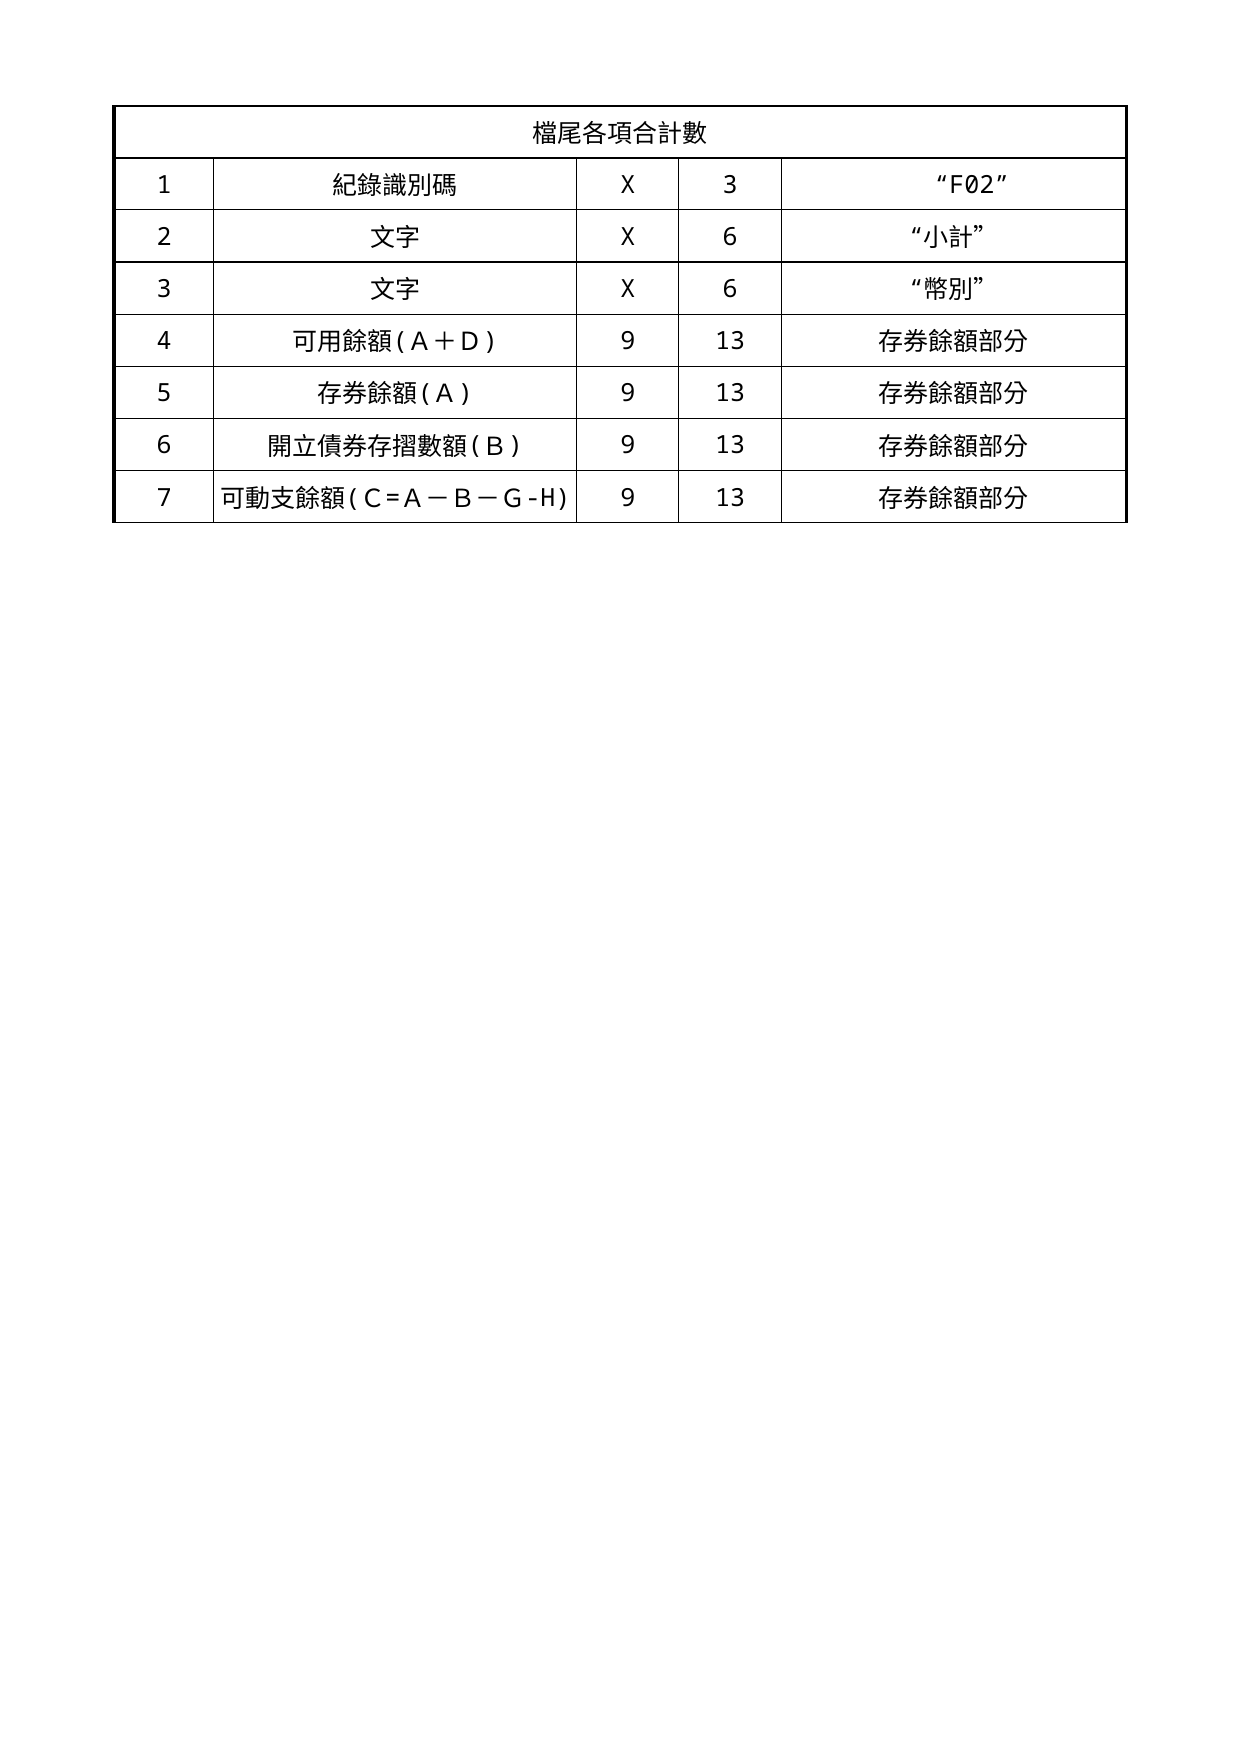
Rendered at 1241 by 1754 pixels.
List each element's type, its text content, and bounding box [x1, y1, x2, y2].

table_cell 3 [116, 263, 213, 313]
table_cell 4 [116, 315, 213, 366]
table_cell 紀錄識別碼 [214, 159, 576, 209]
table_cell 13 [679, 315, 781, 366]
table_cell 13 [679, 471, 781, 522]
table_cell 6 [679, 210, 781, 261]
table_cell 存券餘額部分 [782, 315, 1125, 366]
table_cell 1 [116, 159, 213, 209]
table_cell 存券餘額(Ａ) [214, 367, 576, 418]
table_cell “F02” [782, 159, 1125, 209]
table_cell 3 [679, 159, 781, 209]
table_cell 檔尾各項合計數 [116, 107, 1125, 157]
table_cell 9 [577, 419, 678, 470]
table_cell 7 [116, 471, 213, 522]
table_cell 13 [679, 367, 781, 418]
table_cell X [577, 210, 678, 261]
table_cell 9 [577, 471, 678, 522]
table_cell 9 [577, 315, 678, 366]
table_cell 6 [679, 263, 781, 313]
table_cell “小計” [782, 210, 1125, 261]
table_cell X [577, 263, 678, 313]
table_cell 9 [577, 367, 678, 418]
table_cell 文字 [214, 210, 576, 261]
table_cell 可用餘額(Ａ＋Ｄ) [214, 315, 576, 366]
table_cell 存券餘額部分 [782, 367, 1125, 418]
table_cell 開立債券存摺數額(Ｂ) [214, 419, 576, 470]
table_cell 2 [116, 210, 213, 261]
table_cell 6 [116, 419, 213, 470]
table_cell “幣別” [782, 263, 1125, 313]
table_cell 存券餘額部分 [782, 419, 1125, 470]
table_cell 文字 [214, 263, 576, 313]
table_cell 存券餘額部分 [782, 471, 1125, 522]
table_cell 5 [116, 367, 213, 418]
table_cell 13 [679, 419, 781, 470]
table_cell X [577, 159, 678, 209]
table_cell 可動支餘額(Ｃ=Ａ－Ｂ－Ｇ-H) [214, 471, 576, 522]
